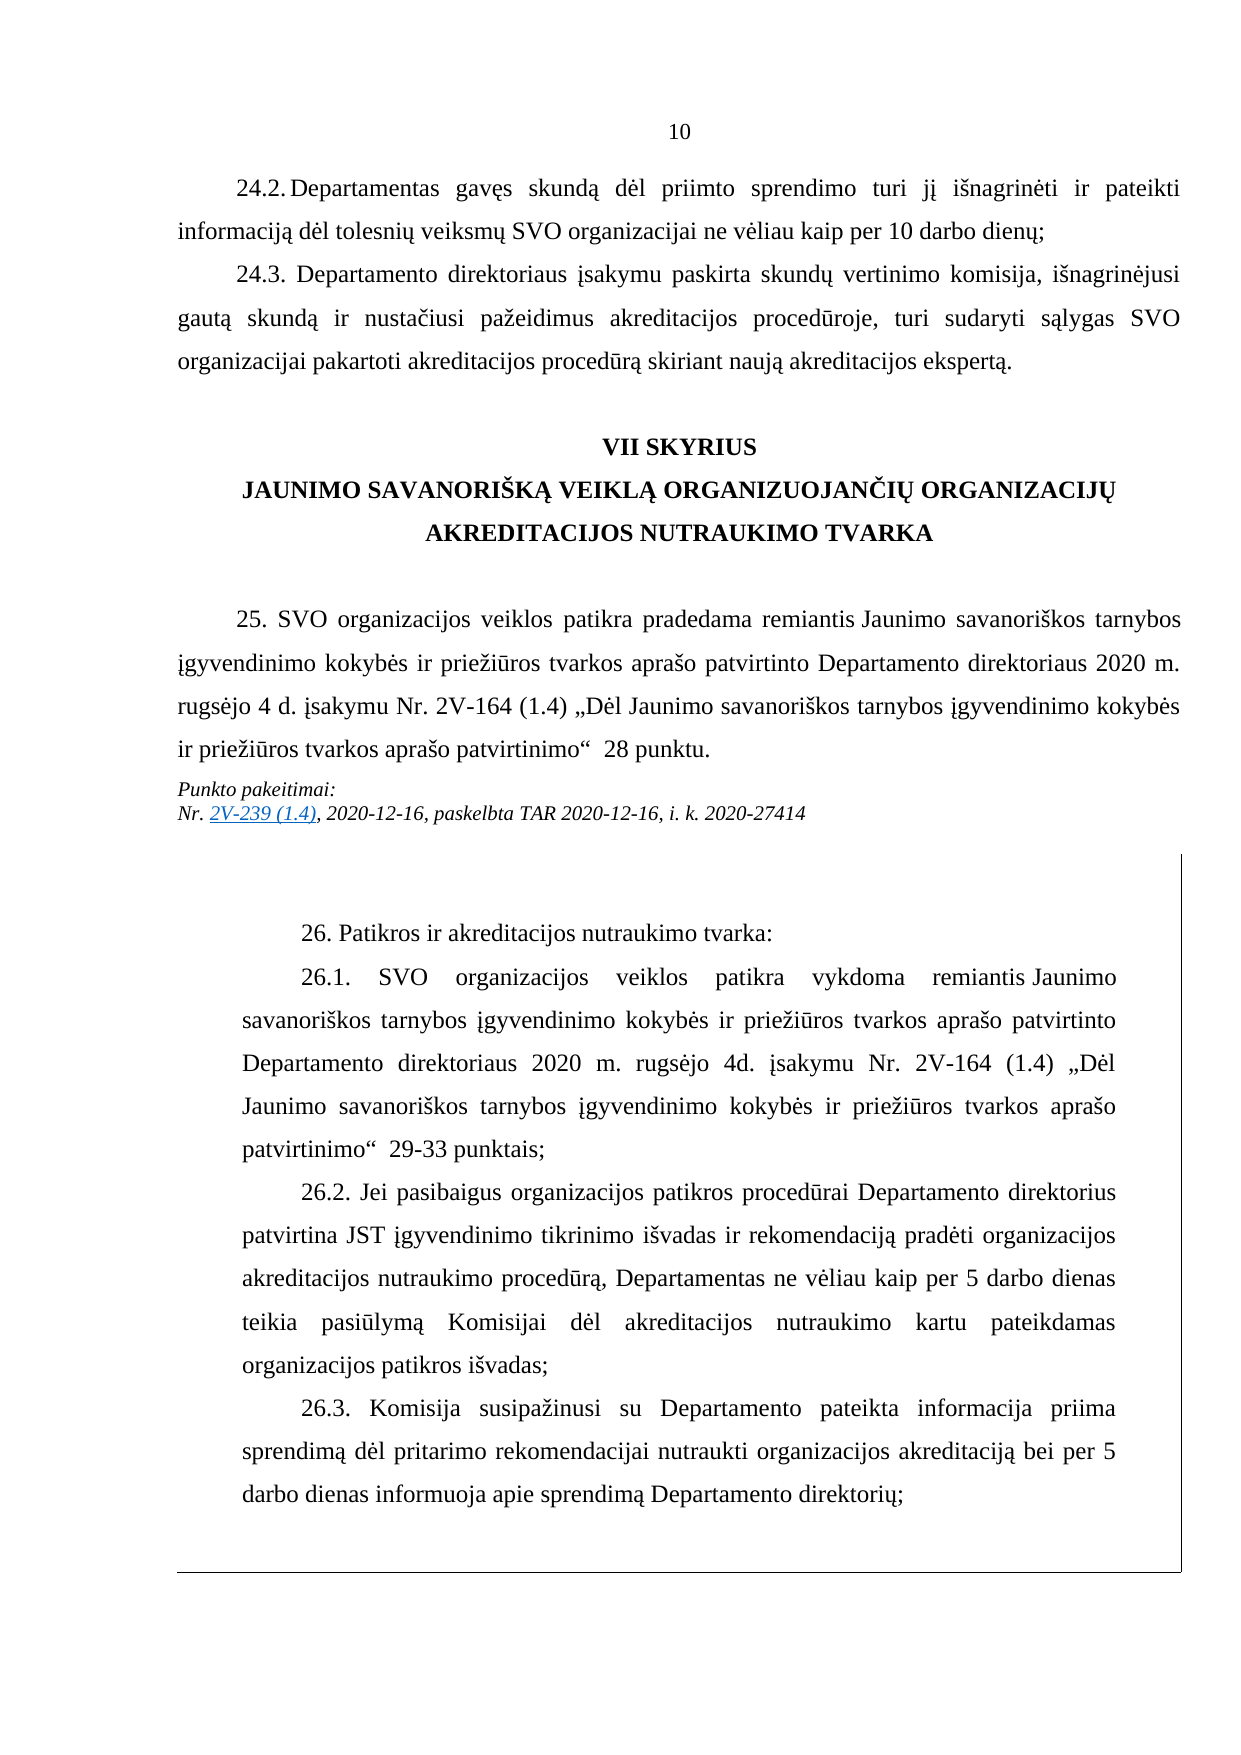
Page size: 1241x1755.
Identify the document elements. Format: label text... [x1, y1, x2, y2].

text 26. Patikros ir akreditacijos nutraukimo tvarka: [177, 854, 1181, 897]
text 24.2. Departamentas gavęs skundą dėl priimto sprendimo turi jį išnagrinėti ir pateikti informaciją dėl tolesnių veiksmų SVO organizacijai ne vėliau kaip per 10 darbo dienų; [177, 173, 1181, 245]
text VII SKYRIUS [177, 432, 1181, 461]
text 25. SVO organizacijos veiklos patikra pradedama remiantis Jaunimo savanoriškos tarnybos įgyvendinimo kokybės ir priežiūros tvarkos aprašo patvirtinto Departamento direktoriaus 2020 m. rugsėjo 4 d. įsakymu Nr. 2V-164 (1.4) „Dėl Jaunimo savanoriškos tarnybos įgyvendinimo kokybės ir priežiūros tvarkos aprašo patvirtinimo“ 28 punktu. [177, 604, 1181, 763]
text 26.2. Jei pasibaigus organizacijos patikros procedūrai Departamento direktorius patvirtina JST įgyvendinimo tikrinimo išvadas ir rekomendaciją pradėti organizacijos akreditacijos nutraukimo procedūrą, Departamentas ne vėliau kaip per 5 darbo dienas teikia pasiūlymą Komisijai dėl akreditacijos nutraukimo kartu pateikdamas organizacijos patikros išvadas; [177, 1113, 1181, 1328]
text 24.3. Departamento direktoriaus įsakymu paskirta skundų vertinimo komisija, išnagrinėjusi gautą skundą ir nustačiusi pažeidimus akreditacijos procedūroje, turi sudaryti sąlygas SVO organizacijai pakartoti akreditacijos procedūrą skiriant naują akreditacijos ekspertą. [177, 259, 1181, 374]
text 26.3. Komisija susipažinusi su Departamento pateikta informacija priima sprendimą dėl pritarimo rekomendacijai nutraukti organizacijos akreditaciją bei per 5 darbo dienas informuoja apie sprendimą Departamento direktorių; [177, 1328, 1181, 1572]
text Punkto pakeitimai: [177, 777, 1181, 801]
text Nr. 2V-239 (1.4), 2020-12-16, paskelbta TAR 2020-12-16, i. k. 2020-27414 [177, 801, 1181, 825]
text JAUNIMO SAVANORIŠKĄ VEIKLĄ ORGANIZUOJANČIŲ ORGANIZACIJŲ AKREDITACIJOS NUTRAUKIMO TVARKA [177, 475, 1181, 547]
text 26.1. SVO organizacijos veiklos patikra vykdoma remiantis Jaunimo savanoriškos tarnybos įgyvendinimo kokybės ir priežiūros tvarkos aprašo patvirtinto Departamento direktoriaus 2020 m. rugsėjo 4d. įsakymu Nr. 2V-164 (1.4) „Dėl Jaunimo savanoriškos tarnybos įgyvendinimo kokybės ir priežiūros tvarkos aprašo patvirtinimo“ 29-33 punktais; [177, 897, 1181, 1113]
